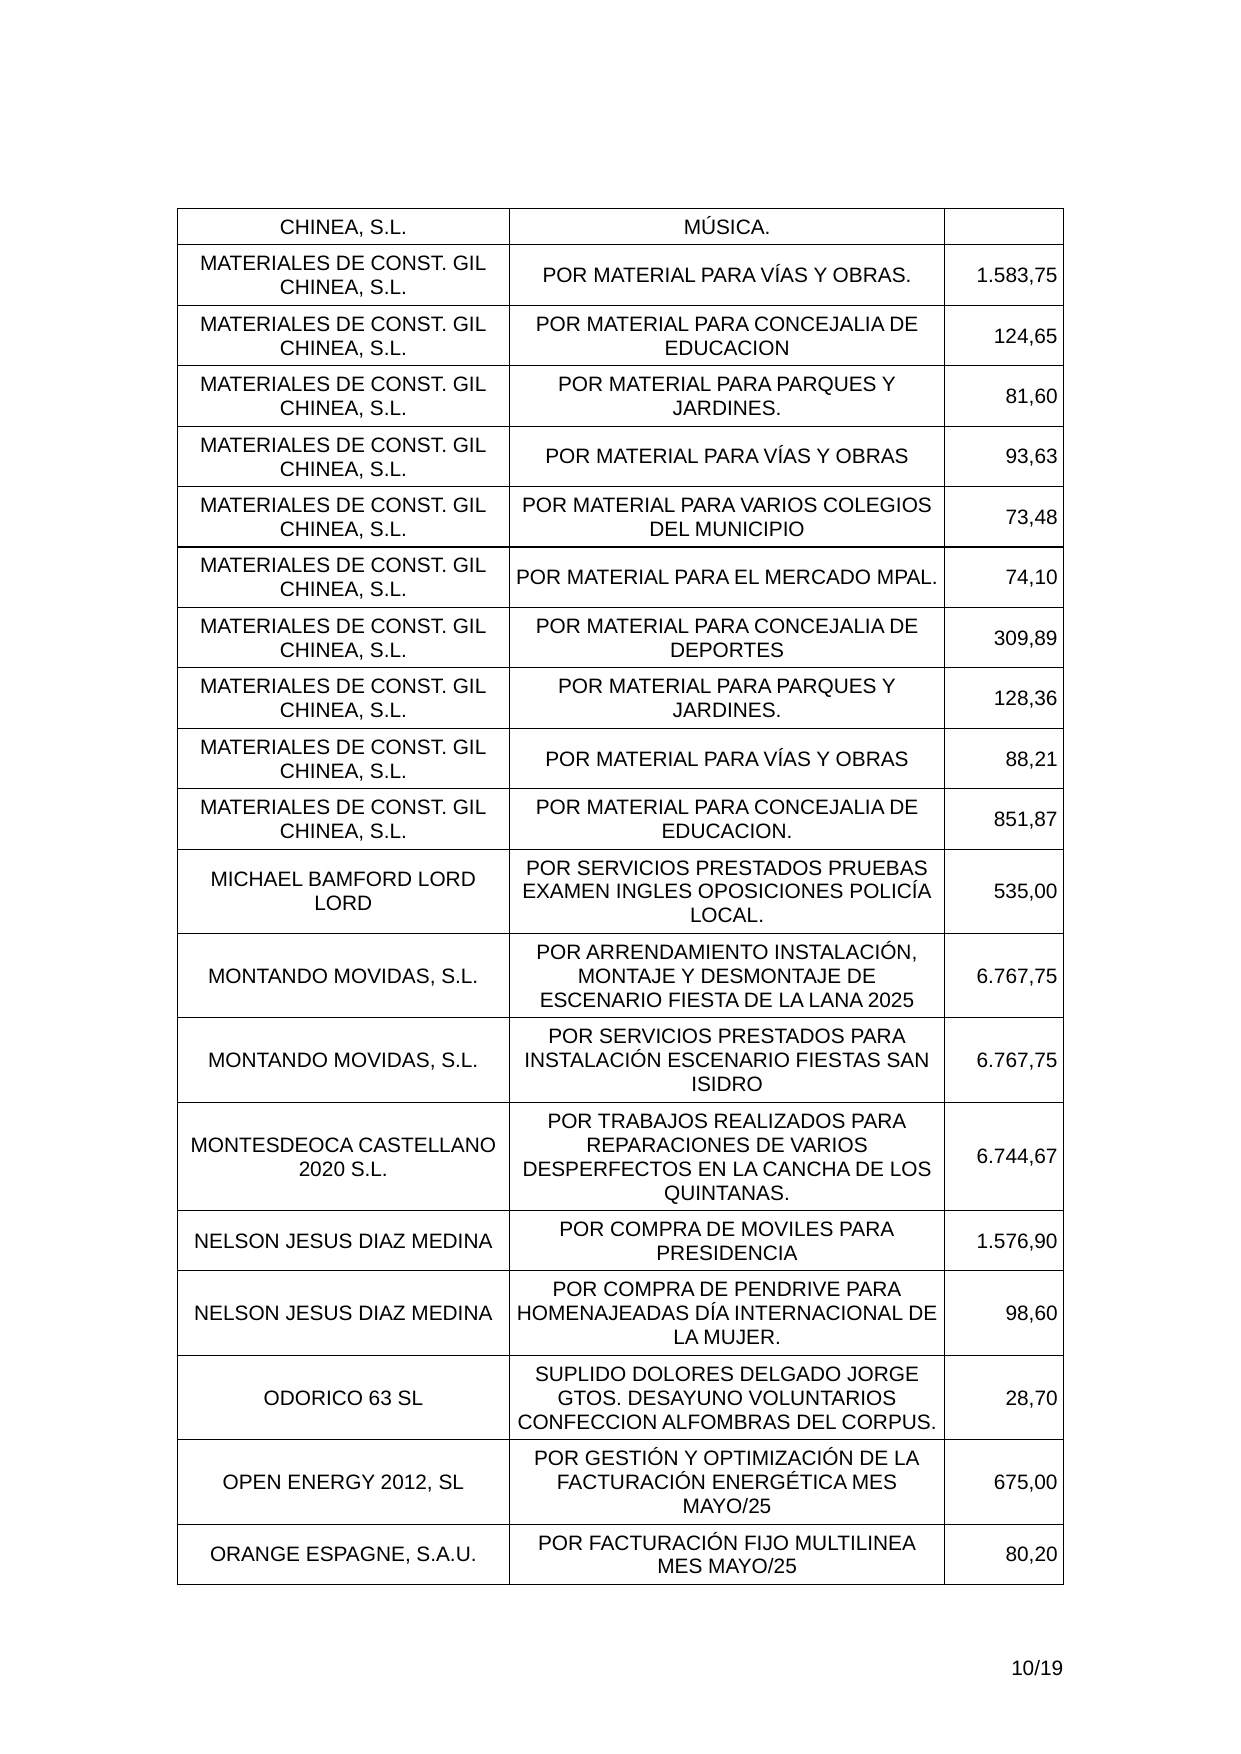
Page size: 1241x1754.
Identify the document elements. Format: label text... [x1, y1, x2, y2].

table_cell POR MATERIAL PARA CONCEJALIA DE EDUCACION. [510, 789, 944, 848]
table_cell 675,00 [945, 1440, 1063, 1523]
table_cell 128,36 [945, 668, 1063, 728]
table_cell 80,20 [945, 1525, 1063, 1584]
table_cell POR MATERIAL PARA EL MERCADO MPAL. [510, 548, 944, 607]
table_cell POR MATERIAL PARA VÍAS Y OBRAS [510, 427, 944, 486]
table_cell OPEN ENERGY 2012, SL [178, 1440, 509, 1523]
table_cell 1.576,90 [945, 1211, 1063, 1270]
table_cell POR COMPRA DE PENDRIVE PARA HOMENAJEADAS DÍA INTERNACIONAL DE LA MUJER. [510, 1271, 944, 1355]
table_cell 535,00 [945, 850, 1063, 933]
table_cell 93,63 [945, 427, 1063, 486]
table_cell POR MATERIAL PARA PARQUES Y JARDINES. [510, 668, 944, 728]
table_cell POR TRABAJOS REALIZADOS PARA REPARACIONES DE VARIOS DESPERFECTOS EN LA CANCHA DE LOS QUINTANAS. [510, 1103, 944, 1210]
table_cell MATERIALES DE CONST. GIL CHINEA, S.L. [178, 668, 509, 728]
table_cell 81,60 [945, 366, 1063, 426]
table_cell MÚSICA. [510, 209, 944, 244]
table_cell POR MATERIAL PARA VARIOS COLEGIOS DEL MUNICIPIO [510, 487, 944, 546]
table_cell ODORICO 63 SL [178, 1356, 509, 1439]
table_cell 1.583,75 [945, 245, 1063, 305]
table_cell MONTANDO MOVIDAS, S.L. [178, 1018, 509, 1102]
table_cell POR MATERIAL PARA VÍAS Y OBRAS. [510, 245, 944, 305]
table_cell 74,10 [945, 548, 1063, 607]
table_cell SUPLIDO DOLORES DELGADO JORGE GTOS. DESAYUNO VOLUNTARIOS CONFECCION ALFOMBRAS DEL CORPUS. [510, 1356, 944, 1439]
table_cell POR GESTIÓN Y OPTIMIZACIÓN DE LA FACTURACIÓN ENERGÉTICA MES MAYO/25 [510, 1440, 944, 1523]
table_cell MICHAEL BAMFORD LORD LORD [178, 850, 509, 933]
table_cell NELSON JESUS DIAZ MEDINA [178, 1271, 509, 1355]
table_cell 88,21 [945, 729, 1063, 788]
table_cell MATERIALES DE CONST. GIL CHINEA, S.L. [178, 729, 509, 788]
table_cell MATERIALES DE CONST. GIL CHINEA, S.L. [178, 548, 509, 607]
table_cell ORANGE ESPAGNE, S.A.U. [178, 1525, 509, 1584]
table_cell POR MATERIAL PARA PARQUES Y JARDINES. [510, 366, 944, 426]
table_cell MATERIALES DE CONST. GIL CHINEA, S.L. [178, 608, 509, 667]
table_cell MATERIALES DE CONST. GIL CHINEA, S.L. [178, 487, 509, 546]
table_cell POR MATERIAL PARA CONCEJALIA DE DEPORTES [510, 608, 944, 667]
table_cell MONTESDEOCA CASTELLANO 2020 S.L. [178, 1103, 509, 1210]
table_cell MATERIALES DE CONST. GIL CHINEA, S.L. [178, 789, 509, 848]
table_cell POR MATERIAL PARA VÍAS Y OBRAS [510, 729, 944, 788]
table_cell 309,89 [945, 608, 1063, 667]
table_cell POR ARRENDAMIENTO INSTALACIÓN, MONTAJE Y DESMONTAJE DE ESCENARIO FIESTA DE LA LANA 2025 [510, 934, 944, 1017]
table_cell 98,60 [945, 1271, 1063, 1355]
table_cell 6.767,75 [945, 934, 1063, 1017]
table_cell 73,48 [945, 487, 1063, 546]
table_cell NELSON JESUS DIAZ MEDINA [178, 1211, 509, 1270]
table_cell POR SERVICIOS PRESTADOS PARA INSTALACIÓN ESCENARIO FIESTAS SAN ISIDRO [510, 1018, 944, 1102]
table_cell 6.744,67 [945, 1103, 1063, 1210]
table_cell 6.767,75 [945, 1018, 1063, 1102]
table_cell MONTANDO MOVIDAS, S.L. [178, 934, 509, 1017]
table_cell CHINEA, S.L. [178, 209, 509, 244]
table_cell 851,87 [945, 789, 1063, 848]
table_cell MATERIALES DE CONST. GIL CHINEA, S.L. [178, 427, 509, 486]
table_cell POR FACTURACIÓN FIJO MULTILINEA MES MAYO/25 [510, 1525, 944, 1584]
table_cell POR MATERIAL PARA CONCEJALIA DE EDUCACION [510, 306, 944, 365]
table_cell POR SERVICIOS PRESTADOS PRUEBAS EXAMEN INGLES OPOSICIONES POLICÍA LOCAL. [510, 850, 944, 933]
table_cell MATERIALES DE CONST. GIL CHINEA, S.L. [178, 245, 509, 305]
table_cell 28,70 [945, 1356, 1063, 1439]
table_cell [945, 209, 1063, 244]
table_cell MATERIALES DE CONST. GIL CHINEA, S.L. [178, 306, 509, 365]
table_cell MATERIALES DE CONST. GIL CHINEA, S.L. [178, 366, 509, 426]
table_cell 124,65 [945, 306, 1063, 365]
table_cell POR COMPRA DE MOVILES PARA PRESIDENCIA [510, 1211, 944, 1270]
